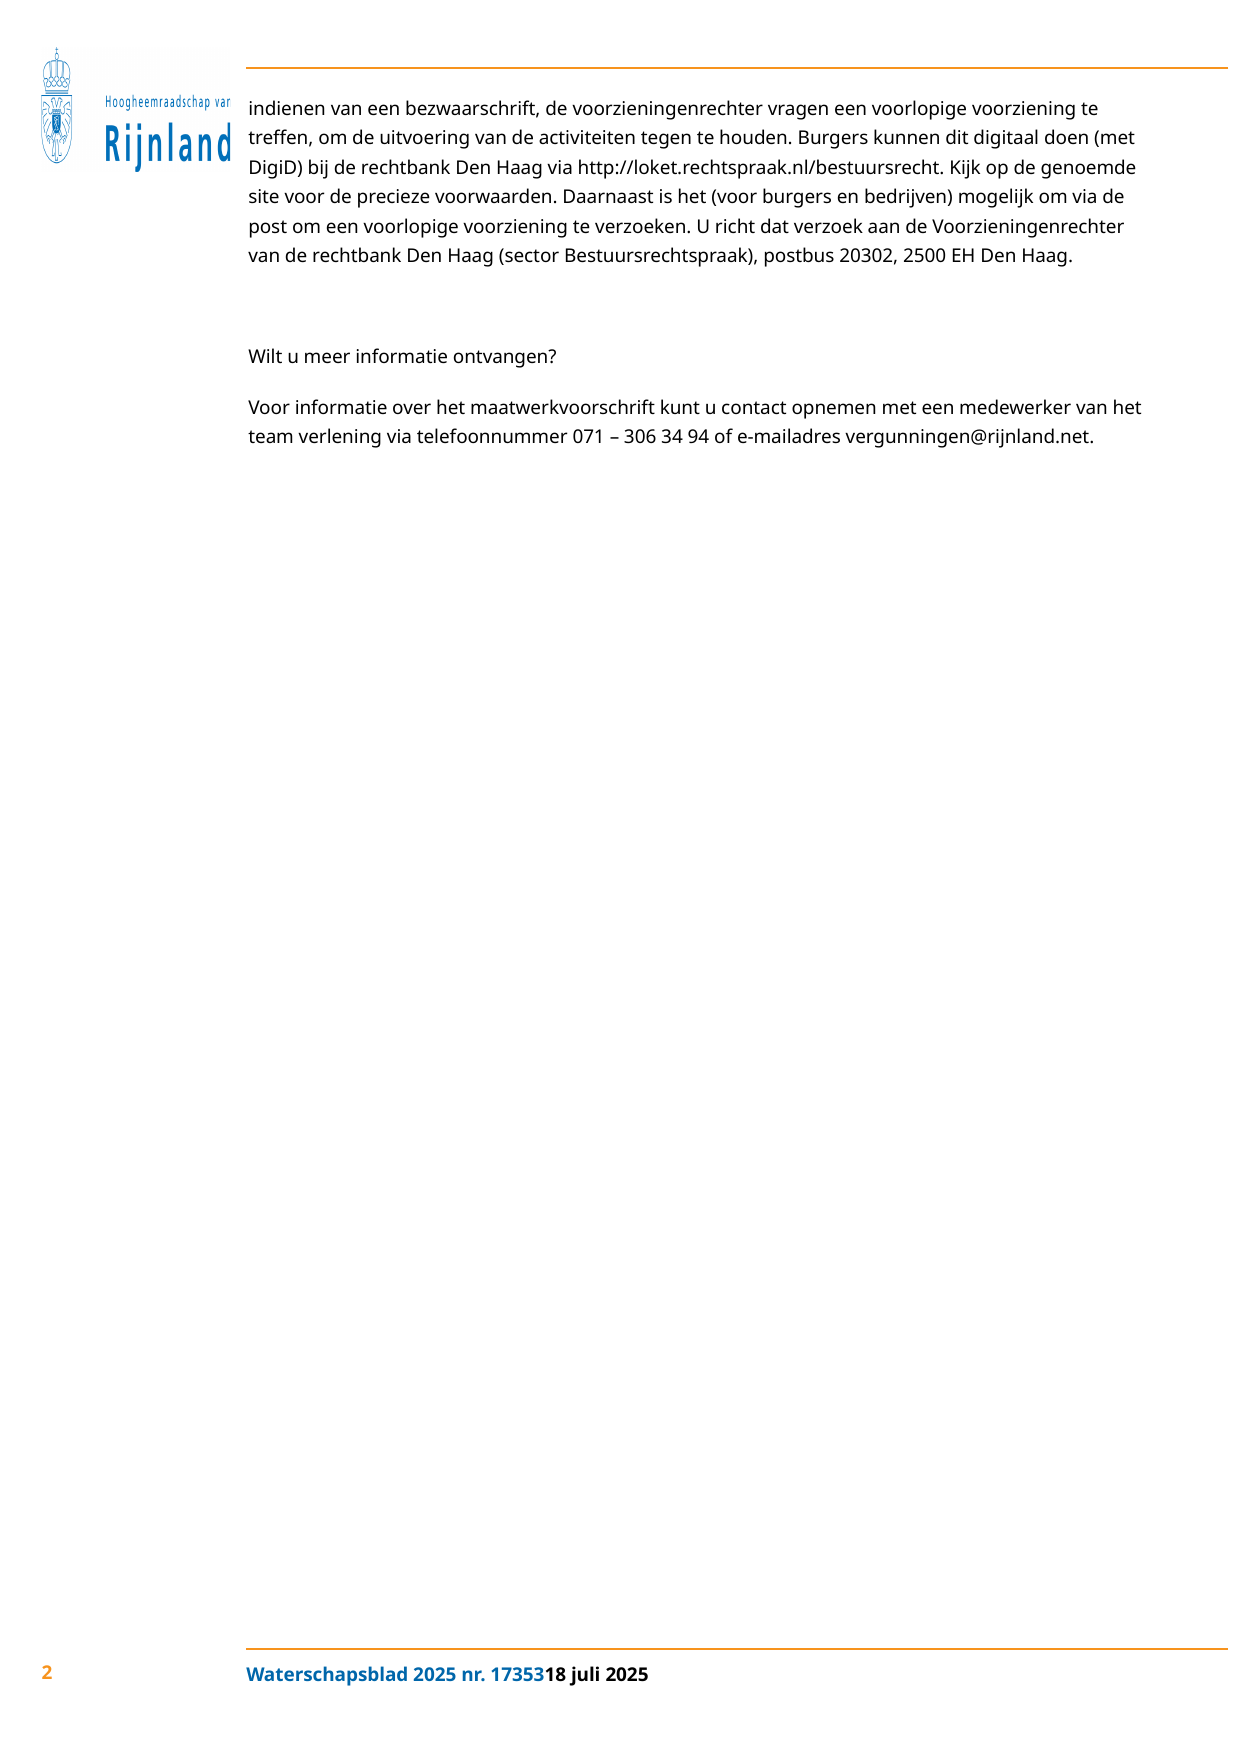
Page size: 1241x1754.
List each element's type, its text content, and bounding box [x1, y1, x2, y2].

picture [41, 47, 231, 172]
text indienen van een bezwaarschrift, de voorzieningenrechter vragen een voorlopige voorziening te treffen, om de uitvoering van de activiteiten tegen te houden. Burgers kunnen dit digitaal doen (met DigiD) bij de rechtbank Den Haag via http://loket.rechtspraak.nl/bestuursrecht. Kijk op de genoemde site voor de precieze voorwaarden. Daarnaast is het (voor burgers en bedrijven) mogelijk om via de post om een voorlopige voorziening te verzoeken. U richt dat verzoek aan de Voorzieningenrechter van de rechtbank Den Haag (sector Bestuursrechtspraak), postbus 20302, 2500 EH Den Haag. [248, 95, 1152, 268]
text Wilt u meer informatie ontvangen? [248, 343, 1152, 369]
text Voor informatie over het maatwerkvoorschrift kunt u contact opnemen met een medewerker van het team verlening via telefoonnummer 071 – 306 34 94 of e-mailadres vergunningen@rijnland.net. [248, 394, 1152, 449]
